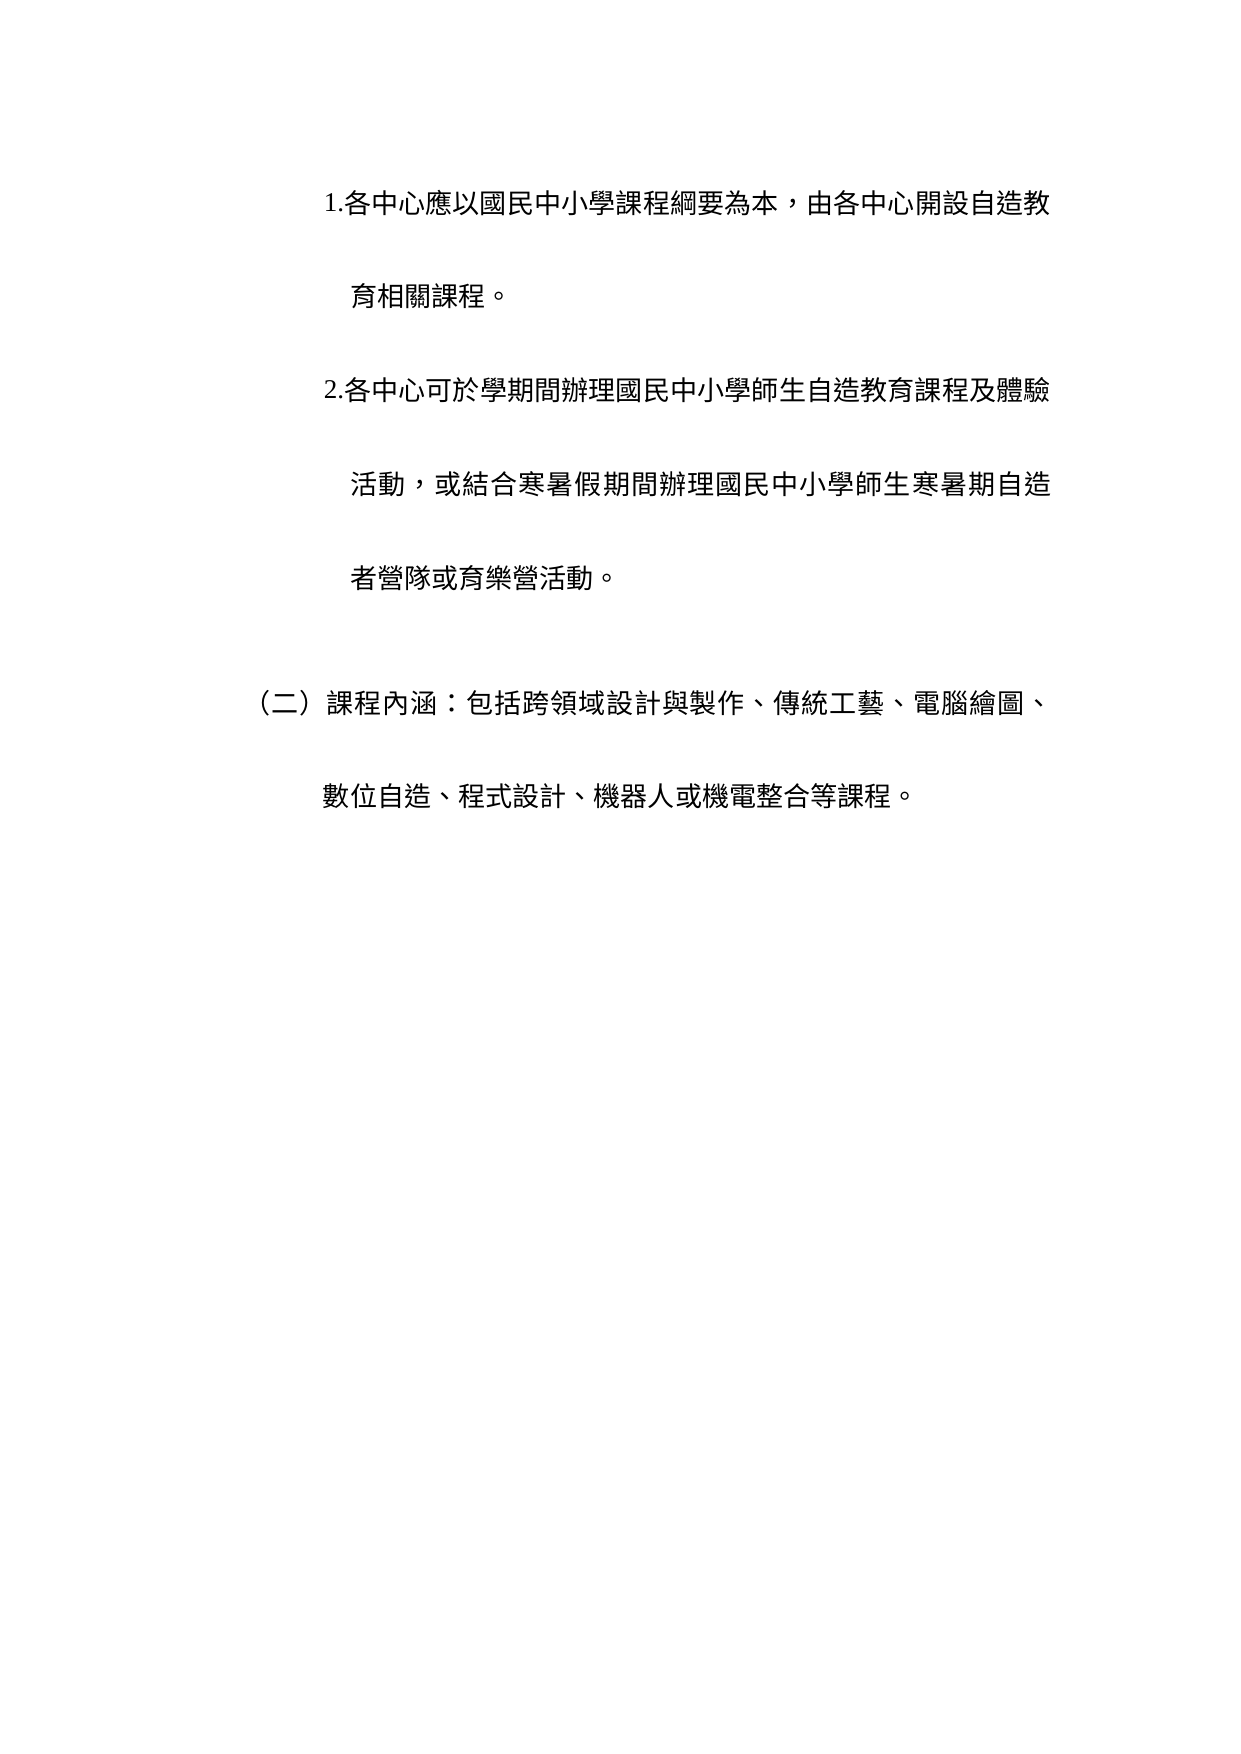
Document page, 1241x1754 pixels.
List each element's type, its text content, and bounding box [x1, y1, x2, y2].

text （二）課程內涵：包括跨領域設計與製作、傳統工藝、電腦繪圖、數位自造、程式設計、機器人或機電整合等課程。 [187, 660, 1053, 816]
text 1.各中心應以國民中小學課程綱要為本，由各中心開設自造教育相關課程。 [187, 160, 1053, 316]
text 2.各中心可於學期間辦理國民中小學師生自造教育課程及體驗活動，或結合寒暑假期間辦理國民中小學師生寒暑期自造者營隊或育樂營活動。 [187, 347, 1053, 597]
